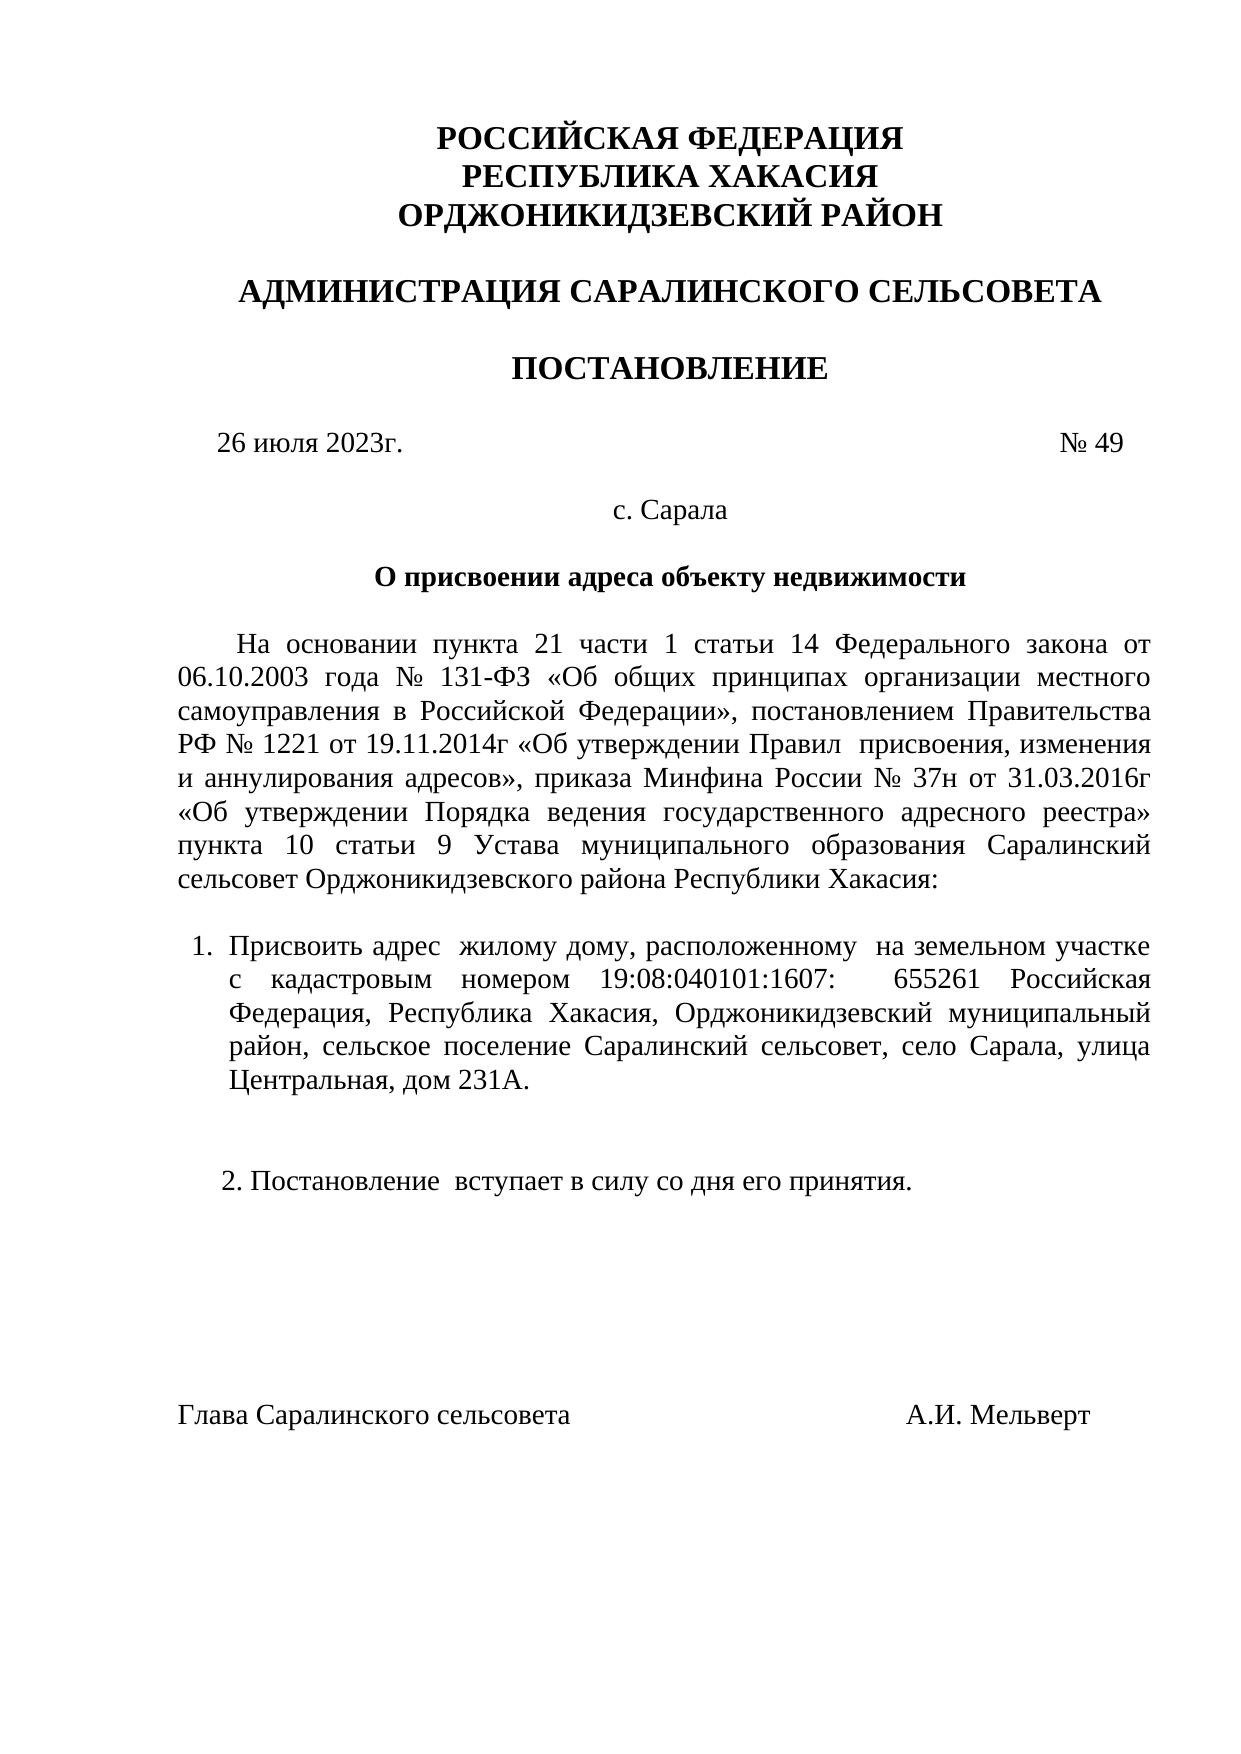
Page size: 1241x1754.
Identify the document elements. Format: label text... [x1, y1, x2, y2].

text с. Сарала [177, 492, 1163, 525]
text Глава Саралинского сельсовета А.И. Мельверт [177, 1397, 1152, 1431]
text РЕСПУБЛИКА ХАКАСИЯ [177, 156, 1163, 195]
text ОРДЖОНИКИДЗЕВСКИЙ РАЙОН [177, 195, 1163, 233]
text РОССИЙСКАЯ ФЕДЕРАЦИЯ [177, 118, 1163, 156]
text О присвоении адреса объекту недвижимости [177, 559, 1163, 592]
list Присвоить адрес жилому дому, расположенному на земельном участке с кадастровым номером 19:08:040101:1607: 655261 Российская Федерация, Республика Хакасия, Орджоникидзевский муниципальный район, сельское поселение Саралинский сельсовет, село Сарала, улица Центральная, дом 231А. [191, 928, 1152, 1096]
text 26 июля 2023г. № 49 [177, 425, 1163, 458]
text На основании пункта 21 части 1 статьи 14 Федерального закона от 06.10.2003 года № 131-ФЗ «Об общих принципах организации местного самоуправления в Российской Федерации», постановлением Правительства РФ № 1221 от 19.11.2014г «Об утверждении Правил присвоения, изменения и аннулирования адресов», приказа Минфина России № 37н от 31.03.2016г «Об утверждении Порядка ведения государственного адресного реестра» пункта 10 статьи 9 Устава муниципального образования Саралинский сельсовет Орджоникидзевского района Республики Хакасия: [177, 626, 1152, 894]
text 2. Постановление вступает в силу со дня его принятия. [177, 1163, 1152, 1196]
text АДМИНИСТРАЦИЯ САРАЛИНСКОГО СЕЛЬСОВЕТА [177, 271, 1163, 310]
text ПОСТАНОВЛЕНИЕ [177, 348, 1163, 386]
